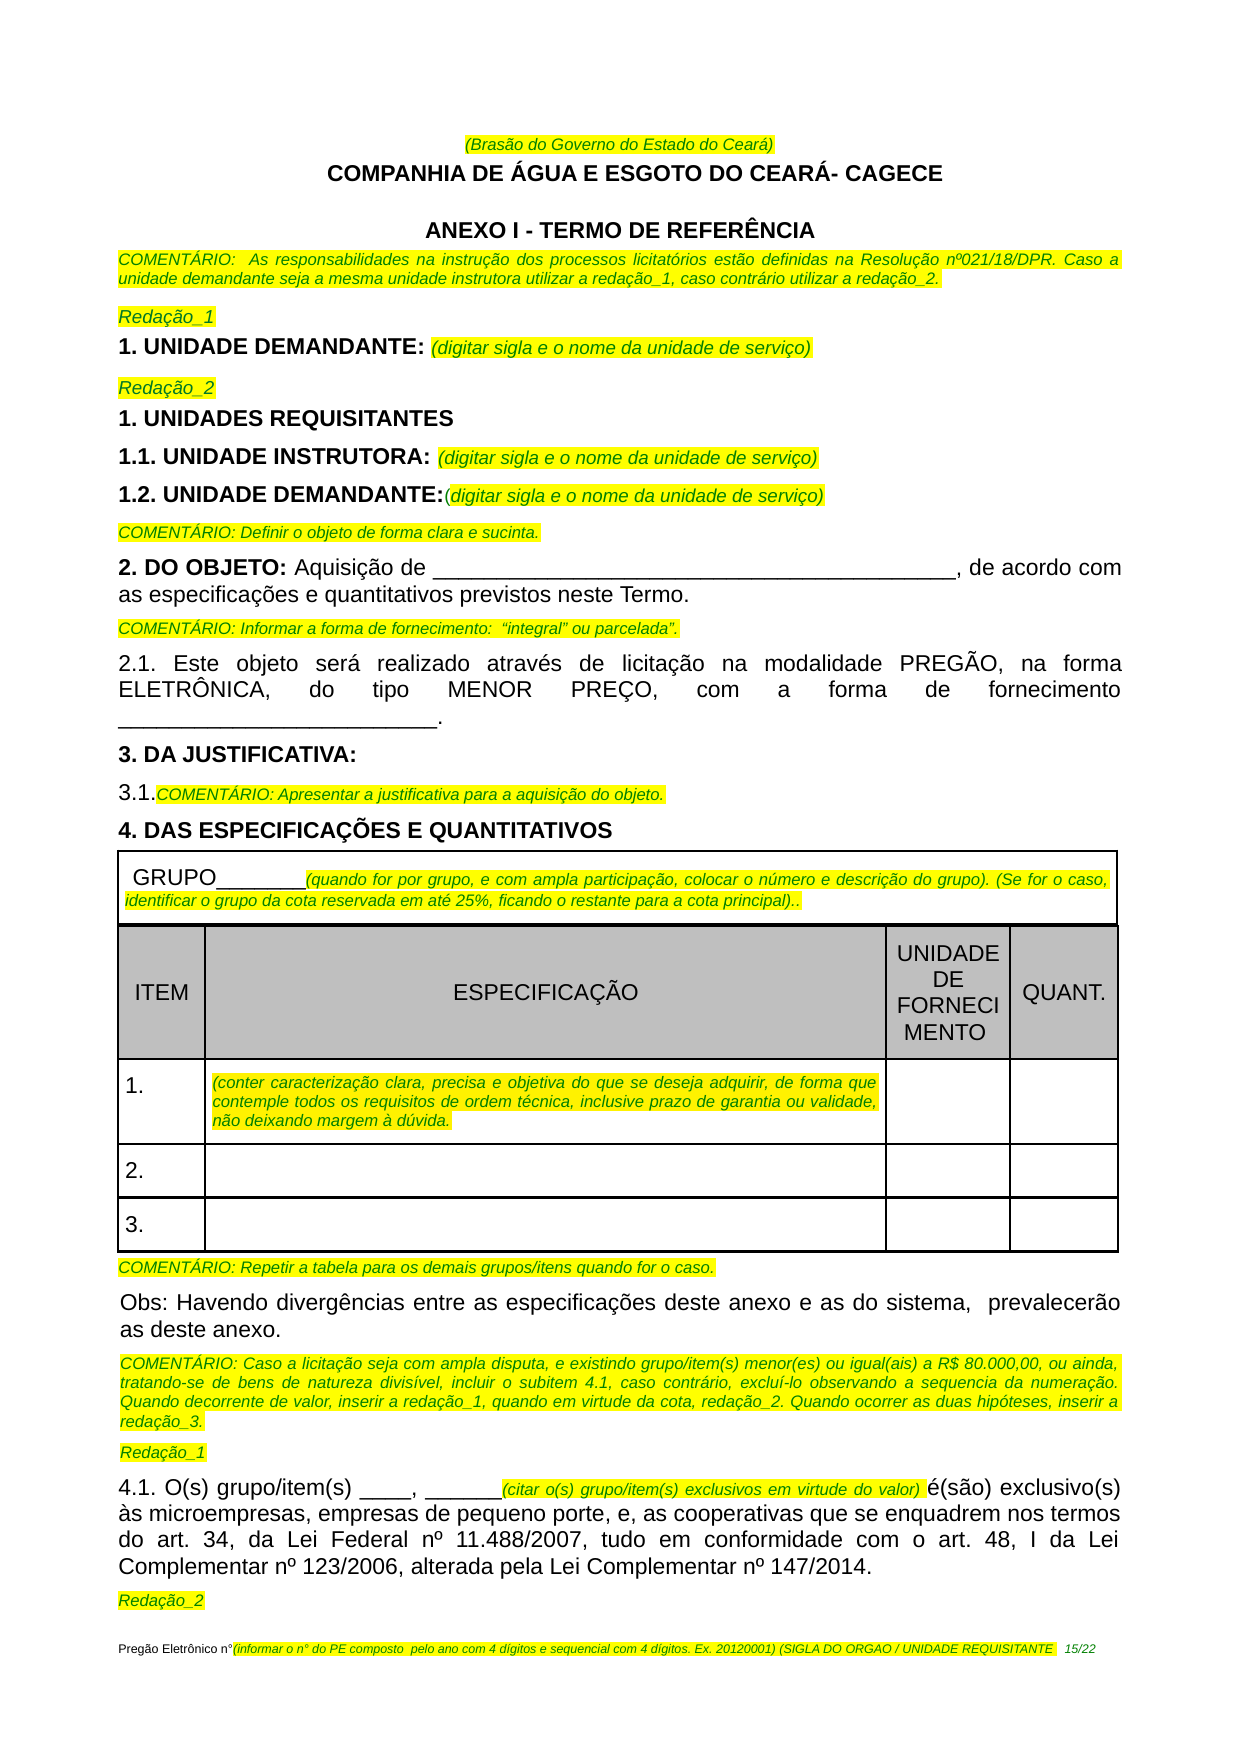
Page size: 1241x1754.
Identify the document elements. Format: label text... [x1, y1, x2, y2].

table_header ESPECIFICAÇÃO [206, 927, 885, 1058]
text 3.1.COMENTÁRIO: Apresentar a justificativa para a aquisição do objeto. [118, 779, 1122, 805]
table_header UNIDADE DE FORNECIMENTO [887, 927, 1009, 1058]
text Redação_2 [118, 1591, 1121, 1610]
text Redação_1 [118, 306, 1122, 327]
text 4.1. O(s) grupo/item(s) ____, ______(citar o(s) grupo/item(s) exclusivos em virtude do valor) é(são) exclusivo(s) às microempresas, empresas de pequeno porte, e, as cooperativas que se enquadrem nos termos do art. 34, da Lei Federal nº 11.488/2007, tudo em conformidade com o art. 48, I da Lei Complementar nº 123/2006, alterada pela Lei Complementar nº 147/2014. [118, 1473, 1121, 1579]
table_cell (conter caracterização clara, precisa e objetiva do que se deseja adquirir, de forma que contemple todos os requisitos de ordem técnica, inclusive prazo de garantia ou validade, não deixando margem à dúvida. [206, 1060, 885, 1143]
text ANEXO I - TERMO DE REFERÊNCIA [118, 217, 1122, 243]
text 2.1. Este objeto será realizado através de licitação na modalidade PREGÃO, na forma ELETRÔNICA, do tipo MENOR PREÇO, com a forma de fornecimento _________________________. [118, 650, 1122, 729]
text 1. UNIDADES REQUISITANTES [118, 404, 1122, 431]
table_cell [887, 1145, 1009, 1196]
text COMENTÁRIO: Definir o objeto de forma clara e sucinta. [118, 523, 1122, 542]
table_header QUANT. [1011, 927, 1117, 1058]
text 3. DA JUSTIFICATIVA: [118, 741, 1122, 767]
text COMENTÁRIO: As responsabilidades na instrução dos processos licitatórios estão definidas na Resolução nº021/18/DPR. Caso a unidade demandante seja a mesma unidade instrutora utilizar a redação_1, caso contrário utilizar a redação_2. [118, 249, 1122, 288]
text Obs: Havendo divergências entre as especificações deste anexo e as do sistema, prevalecerão as deste anexo. [119, 1289, 1122, 1342]
table_cell [1011, 1060, 1117, 1143]
text COMENTÁRIO: Caso a licitação seja com ampla disputa, e existindo grupo/item(s) menor(es) ou igual(ais) a R$ 80.000,00, ou ainda, tratando-se de bens de natureza divisível, incluir o subitem 4.1, caso contrário, excluí-lo observando a sequencia da numeração. Quando decorrente de valor, inserir a redação_1, quando em virtude da cota, redação_2. Quando ocorrer as duas hipóteses, inserir a redação_3. [120, 1354, 1122, 1431]
table_cell [206, 1199, 885, 1250]
table_cell [887, 1199, 1009, 1250]
table_cell 3. [119, 1199, 204, 1250]
text 1.2. UNIDADE DEMANDANTE:(digitar sigla e o nome da unidade de serviço) [118, 481, 1122, 507]
text 1.1. UNIDADE INSTRUTORA: (digitar sigla e o nome da unidade de serviço) [118, 441, 1122, 470]
table_cell [206, 1145, 885, 1196]
table_cell [1011, 1199, 1117, 1250]
table_cell 1. [119, 1060, 204, 1143]
text COMENTÁRIO: Repetir a tabela para os demais grupos/itens quando for o caso. [118, 1258, 1122, 1277]
text 2. DO OBJETO: Aquisição de _________________________________________, de acordo com as especificações e quantitativos previstos neste Termo. [118, 554, 1122, 607]
table_header ITEM [119, 927, 204, 1058]
table_cell [887, 1060, 1009, 1143]
table_cell 2. [119, 1145, 204, 1196]
table_header GRUPO_______(quando for por grupo, e com ampla participação, colocar o número e descrição do grupo). (Se for o caso, identificar o grupo da cota reservada em até 25%, ficando o restante para a cota principal).. [119, 852, 1116, 923]
table_cell [1011, 1145, 1117, 1196]
text Redação_1 [120, 1442, 1122, 1462]
text COMENTÁRIO: Informar a forma de fornecimento: “integral” ou parcelada”. [118, 619, 1122, 638]
text 1. UNIDADE DEMANDANTE: (digitar sigla e o nome da unidade de serviço) [118, 333, 1122, 359]
text Redação_2 [118, 377, 1122, 399]
text 4. DAS ESPECIFICAÇÕES E QUANTITATIVOS [118, 817, 1122, 844]
